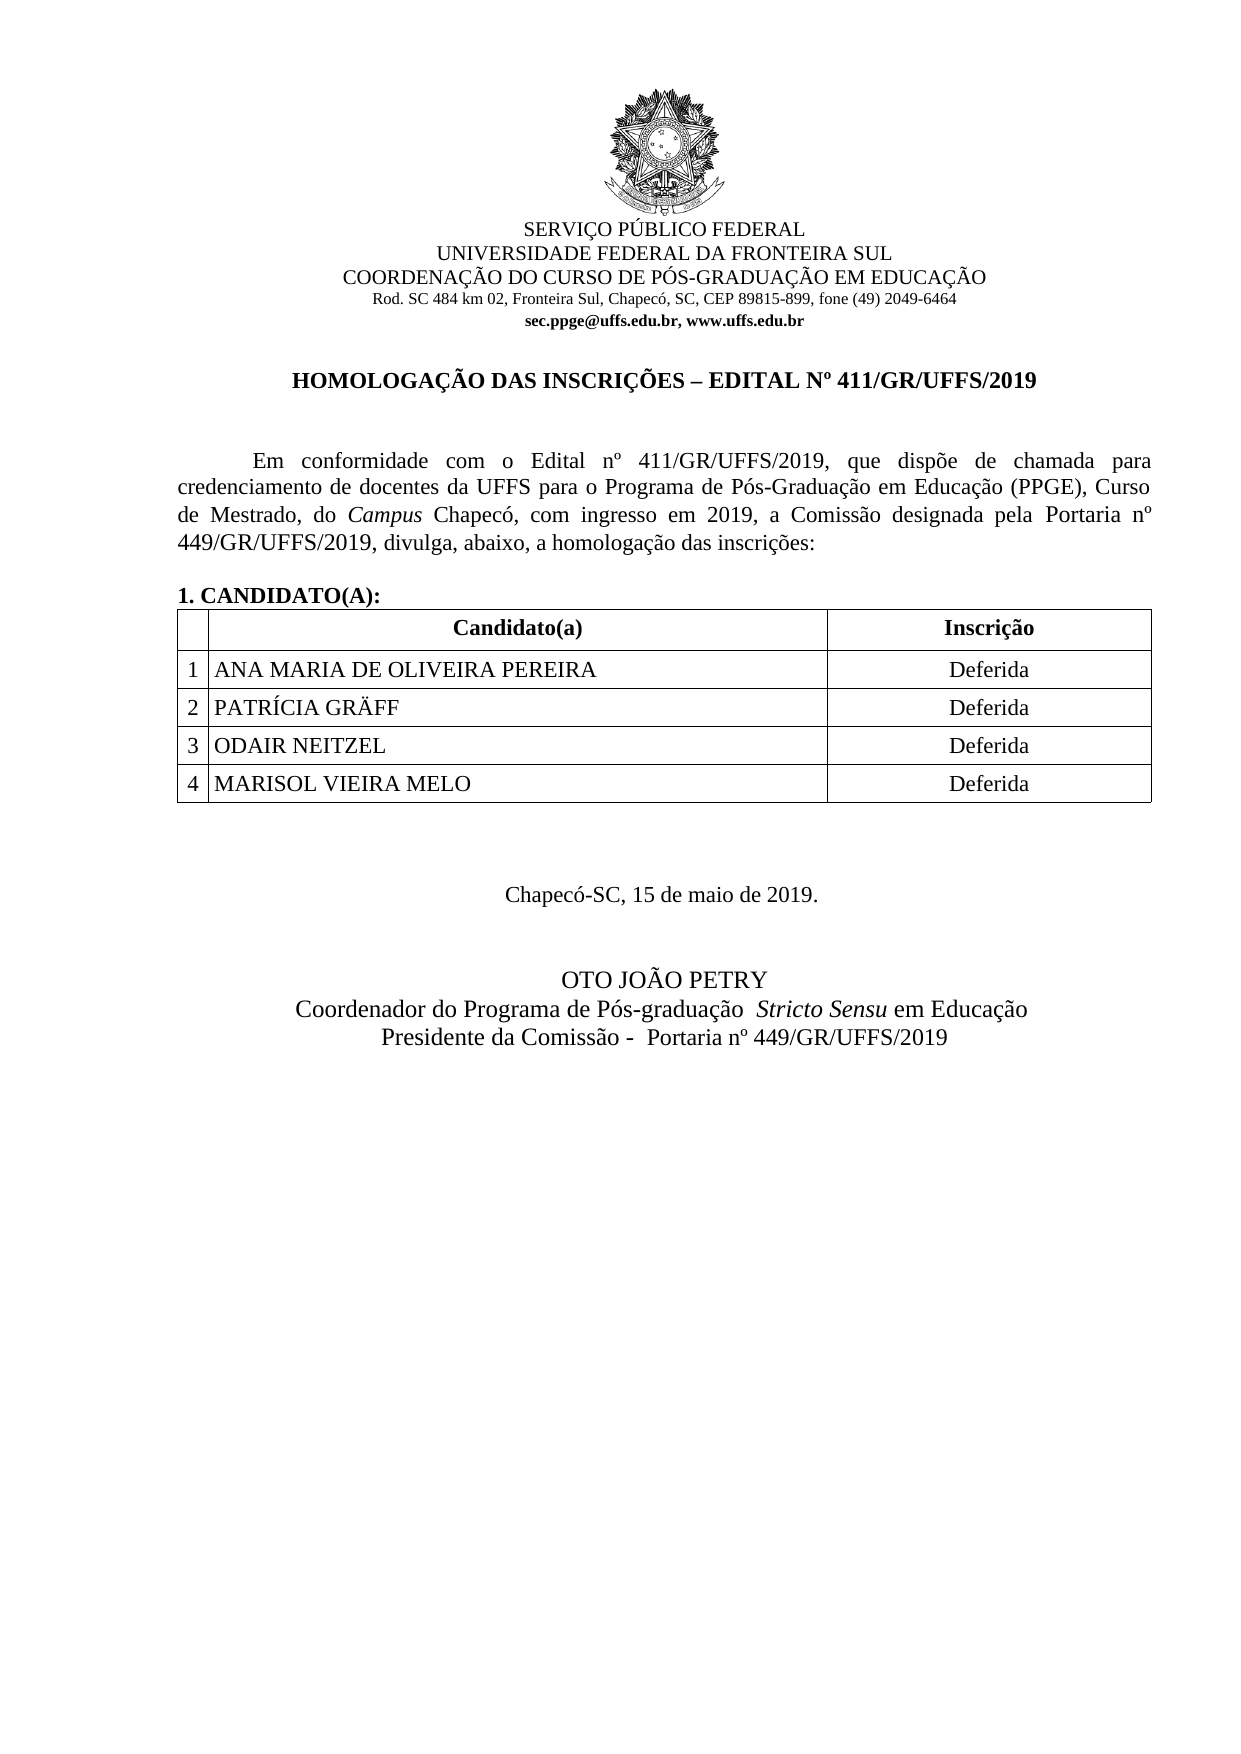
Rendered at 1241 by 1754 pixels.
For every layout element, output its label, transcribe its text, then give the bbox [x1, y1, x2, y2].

table_cell 1 [178, 651, 208, 688]
table_header Inscrição [828, 610, 1151, 650]
text Em conformidade com o Edital nº 411/GR/UFFS/2019, que dispõe de chamada para credenciamento de docentes da UFFS para o Programa de Pós-Graduação em Educação (PPGE), Curso de Mestrado, do Campus Chapecó, com ingresso em 2019, a Comissão designada pela Portaria nº 449/GR/UFFS/2019, divulga, abaixo, a homologação das inscrições: [177, 447, 1152, 556]
text 1. CANDIDATO(A): [177, 582, 1152, 608]
table_cell 4 [178, 765, 208, 802]
table_cell Deferida [828, 689, 1151, 726]
text OTO JOÃO PETRY [177, 965, 1152, 994]
table_cell 3 [178, 727, 208, 764]
text Chapecó-SC, 15 de maio de 2019. [177, 881, 1152, 907]
table_cell Deferida [828, 765, 1151, 802]
table_cell ODAIR NEITZEL [209, 727, 827, 764]
table_cell Deferida [828, 727, 1151, 764]
table_cell ANA MARIA DE OLIVEIRA PEREIRA [209, 651, 827, 688]
table_cell 2 [178, 689, 208, 726]
table_cell Deferida [828, 651, 1151, 688]
text Presidente da Comissão - Portaria nº 449/GR/UFFS/2019 [177, 1022, 1152, 1051]
text Coordenador do Programa de Pós-graduação Stricto Sensu em Educação [177, 994, 1152, 1022]
table_cell MARISOL VIEIRA MELO [209, 765, 827, 802]
table_header Candidato(a) [209, 610, 827, 650]
table_cell PATRÍCIA GRÄFF [209, 689, 827, 726]
table_header [178, 610, 208, 650]
text HOMOLOGAÇÃO DAS INSCRIÇÕES – EDITAL Nº 411/GR/UFFS/2019 [177, 366, 1152, 394]
